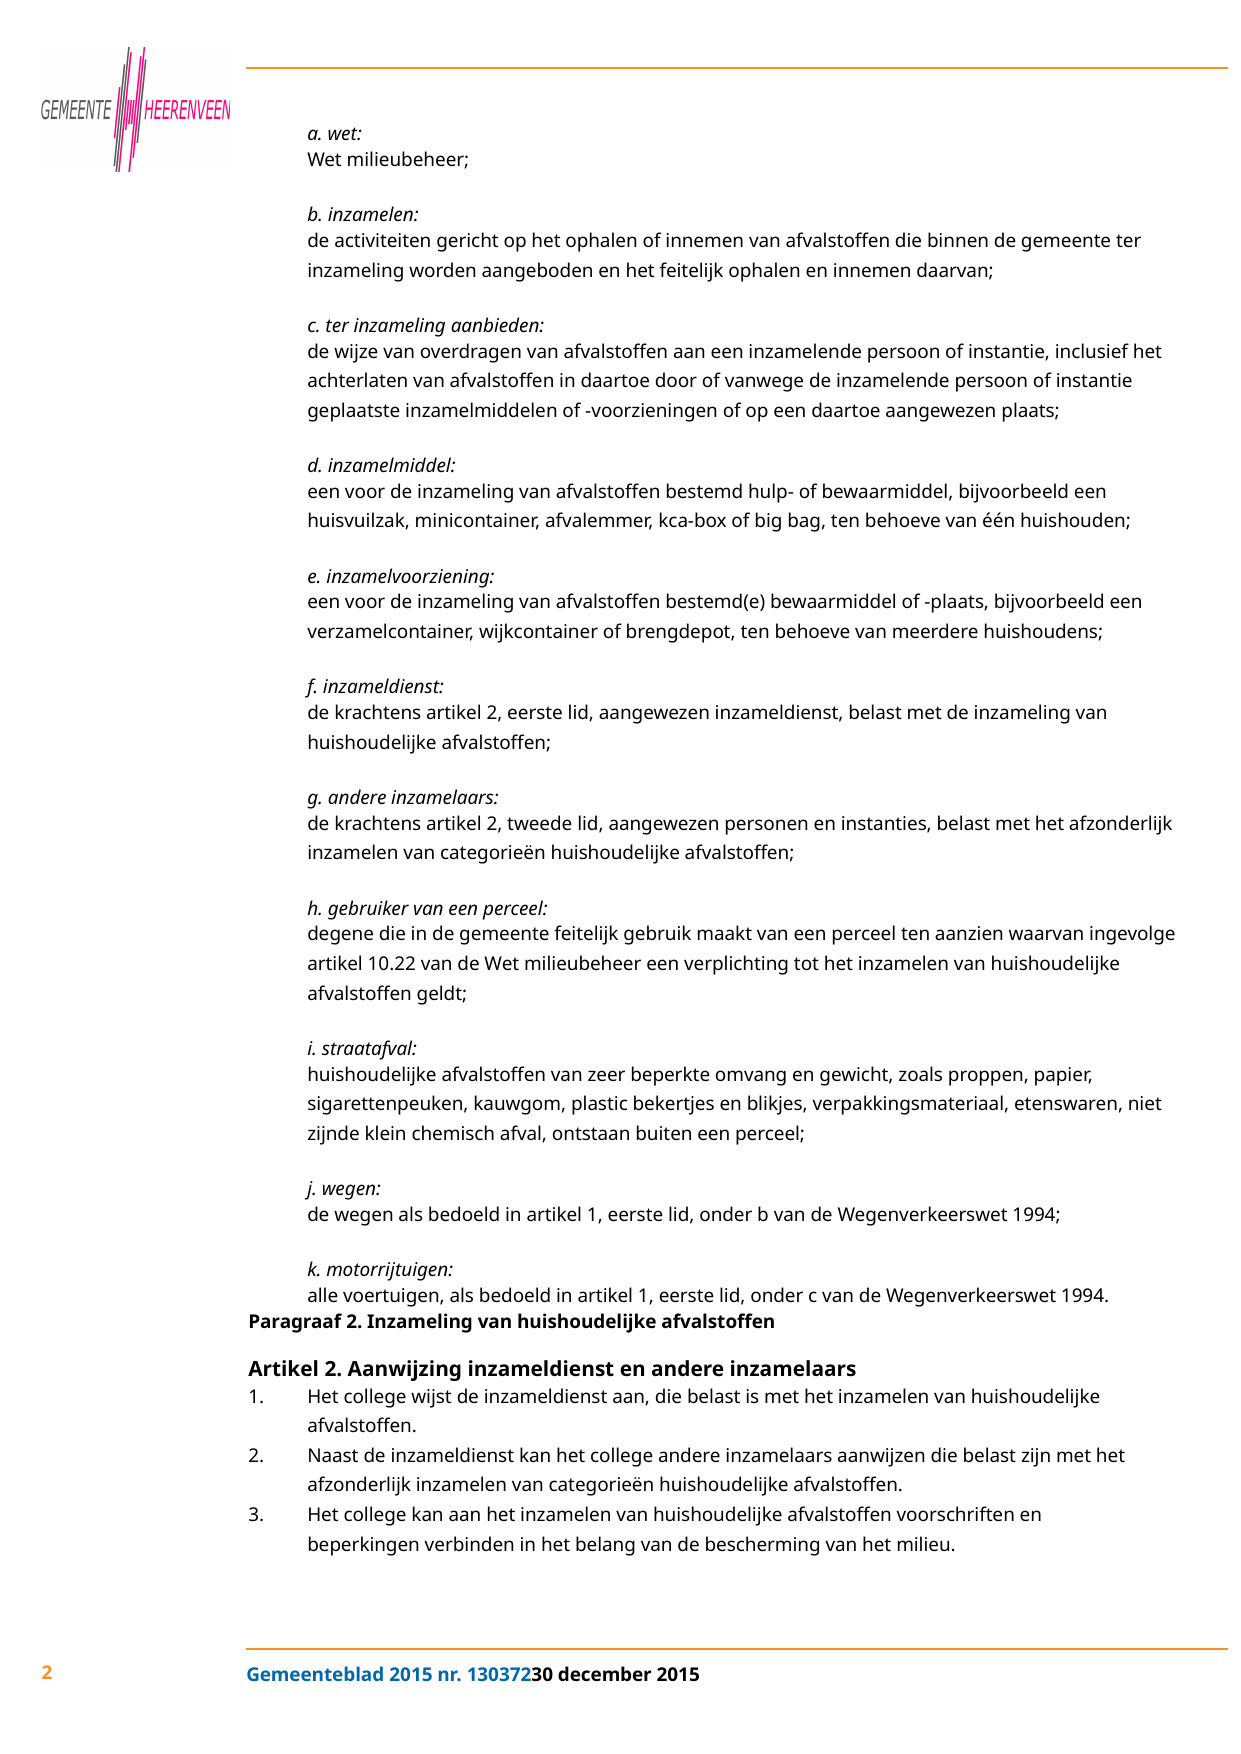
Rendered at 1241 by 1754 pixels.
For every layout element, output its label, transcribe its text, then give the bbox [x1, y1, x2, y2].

list alle voertuigen, als bedoeld in artikel 1, eerste lid, onder c van de Wegenverkeerswet 1994. [307, 1282, 1181, 1308]
list de activiteiten gericht op het ophalen of innemen van afvalstoffen die binnen de gemeente ter inzameling worden aangeboden en het feitelijk ophalen en innemen daarvan; [307, 227, 1181, 283]
list d. inzamelmiddel: [307, 452, 1181, 478]
text Paragraaf 2. Inzameling van huishoudelijke afvalstoffen [248, 1308, 1152, 1333]
list b. inzamelen: [307, 202, 1181, 227]
list een voor de inzameling van afvalstoffen bestemd hulp- of bewaarmiddel, bijvoorbeeld een huisvuilzak, minicontainer, afvalemmer, kca-box of big bag, ten behoeve van één huishouden; [307, 478, 1181, 533]
list een voor de inzameling van afvalstoffen bestemd(e) bewaarmiddel of -plaats, bijvoorbeeld een verzamelcontainer, wijkcontainer of brengdepot, ten behoeve van meerdere huishoudens; [307, 589, 1181, 644]
list e. inzamelvoorziening: [307, 563, 1181, 589]
list h. gebruiker van een perceel: [307, 895, 1181, 921]
text Artikel 2. Aanwijzing inzameldienst en andere inzamelaars [248, 1354, 1152, 1383]
list c. ter inzameling aanbieden: [307, 312, 1181, 338]
list i. straatafval: [307, 1035, 1181, 1061]
list de wegen als bedoeld in artikel 1, eerste lid, onder b van de Wegenverkeerswet 1994; [307, 1201, 1181, 1227]
list degene die in de gemeente feitelijk gebruik maakt van een perceel ten aanzien waarvan ingevolge artikel 10.22 van de Wet milieubeheer een verplichting tot het inzamelen van huishoudelijke afvalstoffen geldt; [307, 921, 1181, 1006]
list de wijze van overdragen van afvalstoffen aan een inzamelende persoon of instantie, inclusief het achterlaten van afvalstoffen in daartoe door of vanwege de inzamelende persoon of instantie geplaatste inzamelmiddelen of -voorzieningen of op een daartoe aangewezen plaats; [307, 338, 1181, 423]
list j. wegen: [307, 1175, 1181, 1201]
list Het college kan aan het inzamelen van huishoudelijke afvalstoffen voorschriften en beperkingen verbinden in het belang van de bescherming van het milieu. [248, 1501, 1152, 1556]
list g. andere inzamelaars: [307, 784, 1181, 810]
list de krachtens artikel 2, eerste lid, aangewezen inzameldienst, belast met de inzameling van huishoudelijke afvalstoffen; [307, 699, 1181, 755]
picture [41, 47, 231, 172]
list k. motorrijtuigen: [307, 1256, 1181, 1282]
list Het college wijst de inzameldienst aan, die belast is met het inzamelen van huishoudelijke afvalstoffen. [248, 1383, 1152, 1438]
list f. inzameldienst: [307, 674, 1181, 699]
list de krachtens artikel 2, tweede lid, aangewezen personen en instanties, belast met het afzonderlijk inzamelen van categorieën huishoudelijke afvalstoffen; [307, 810, 1181, 865]
list Wet milieubeheer; [307, 146, 1181, 172]
list Naast de inzameldienst kan het college andere inzamelaars aanwijzen die belast zijn met het afzonderlijk inzamelen van categorieën huishoudelijke afvalstoffen. [248, 1442, 1152, 1497]
list huishoudelijke afvalstoffen van zeer beperkte omvang en gewicht, zoals proppen, papier, sigarettenpeuken, kauwgom, plastic bekertjes en blikjes, verpakkingsmateriaal, etenswaren, niet zijnde klein chemisch afval, ontstaan buiten een perceel; [307, 1061, 1181, 1146]
list a. wet: [307, 121, 1181, 146]
